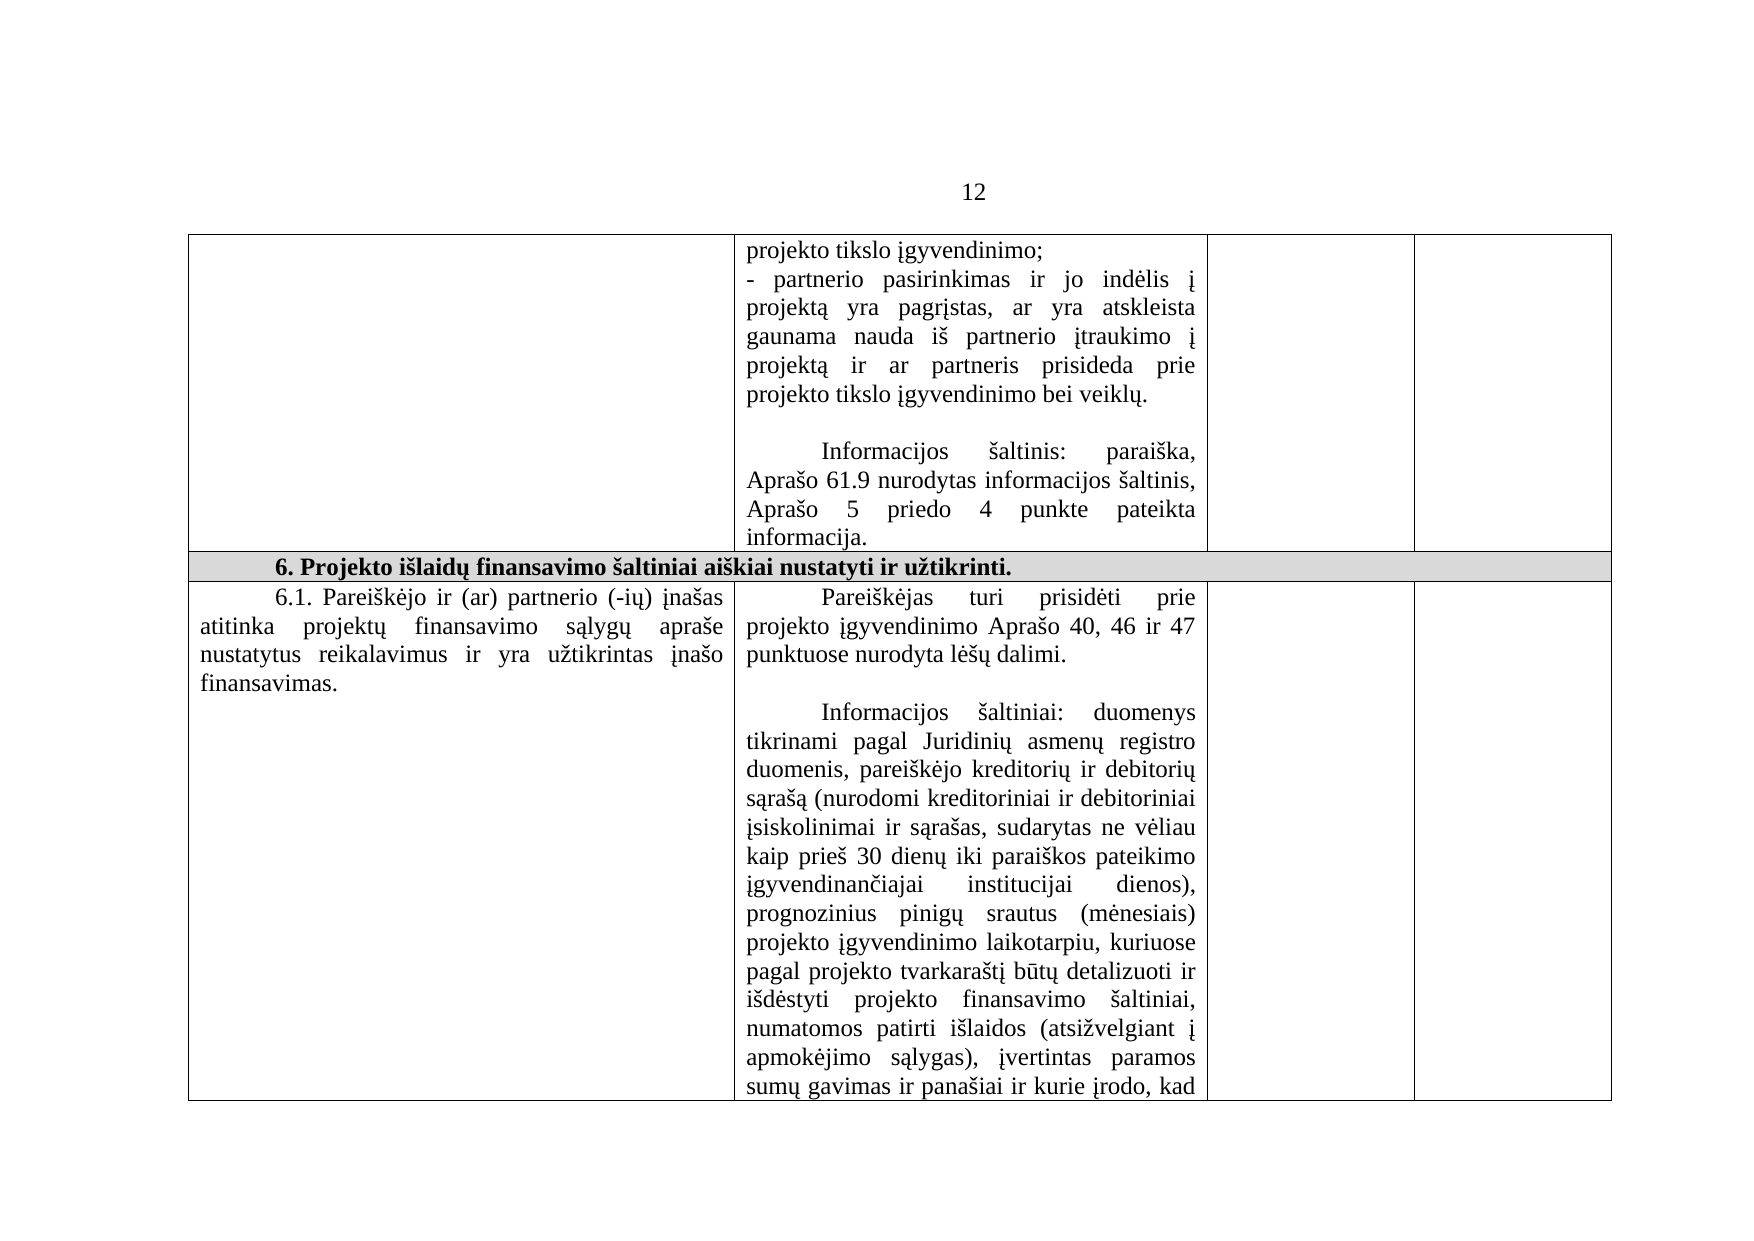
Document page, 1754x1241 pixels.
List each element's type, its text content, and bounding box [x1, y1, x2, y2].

table_cell [1208, 235, 1414, 551]
table_cell 6. Projekto išlaidų finansavimo šaltiniai aiškiai nustatyti ir užtikrinti. [189, 552, 1611, 581]
table_cell projekto tikslo įgyvendinimo; - partnerio pasirinkimas ir jo indėlis į projektą yra pagrįstas, ar yra atskleista gaunama nauda iš partnerio įtraukimo į projektą ir ar partneris prisideda prie projekto tikslo įgyvendinimo bei veiklų. Informacijos šaltinis: paraiška, Aprašo 61.9 nurodytas informacijos šaltinis, Aprašo 5 priedo 4 punkte pateikta informacija. [735, 235, 1207, 551]
table_cell Pareiškėjas turi prisidėti prie projekto įgyvendinimo Aprašo 40, 46 ir 47 punktuose nurodyta lėšų dalimi. Informacijos šaltiniai: duomenys tikrinami pagal Juridinių asmenų registro duomenis, pareiškėjo kreditorių ir debitorių sąrašą (nurodomi kreditoriniai ir debitoriniai įsiskolinimai ir sąrašas, sudarytas ne vėliau kaip prieš 30 dienų iki paraiškos pateikimo įgyvendinančiajai institucijai dienos), prognozinius pinigų srautus (mėnesiais) projekto įgyvendinimo laikotarpiu, kuriuose pagal projekto tvarkaraštį būtų detalizuoti ir išdėstyti projekto finansavimo šaltiniai, numatomos patirti išlaidos (atsižvelgiant į apmokėjimo sąlygas), įvertintas paramos sumų gavimas ir panašiai ir kurie įrodo, kad [735, 582, 1207, 1099]
table_cell [189, 235, 734, 551]
table_cell [1415, 235, 1611, 551]
table_cell [1415, 582, 1611, 1099]
table_cell [1208, 582, 1414, 1099]
table_cell 6.1. Pareiškėjo ir (ar) partnerio (-ių) įnašas atitinka projektų finansavimo sąlygų apraše nustatytus reikalavimus ir yra užtikrintas įnašo finansavimas. [189, 582, 734, 1099]
